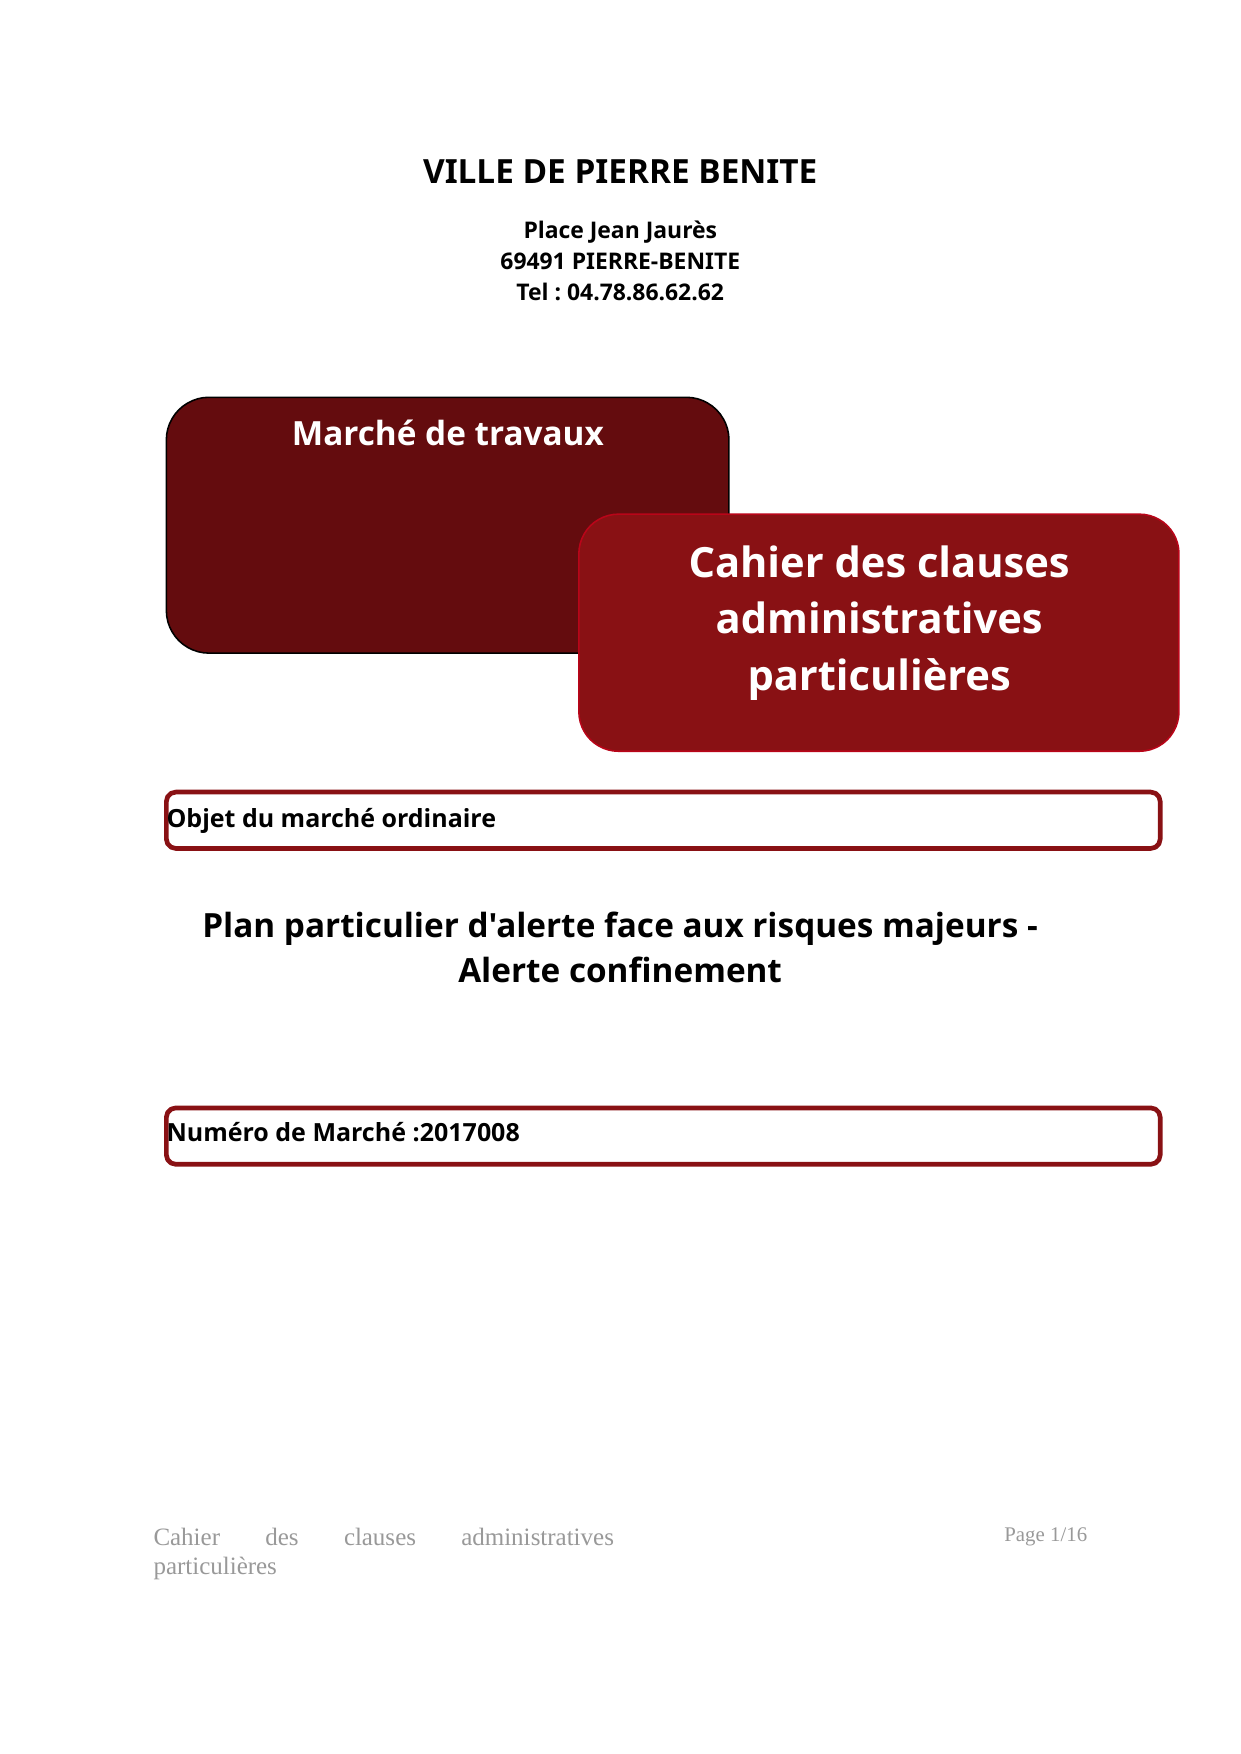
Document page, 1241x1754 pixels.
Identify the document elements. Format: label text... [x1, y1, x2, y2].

text Cahier des clauses administratives particulières [579, 532, 1179, 703]
text Place Jean Jaurès [148, 214, 1093, 245]
text Tel : 04.78.86.62.62 [148, 276, 1093, 308]
text 69491 PIERRE-BENITE [148, 245, 1093, 276]
text Numéro de Marché :2017008 [166, 1114, 1104, 1148]
text Objet du marché ordinaire [166, 800, 1104, 834]
text Marché de travaux [166, 409, 729, 455]
text VILLE DE PIERRE BENITE [148, 148, 1093, 193]
text Plan particulier d'alerte face aux risques majeurs - Alerte confinement [148, 902, 1093, 993]
